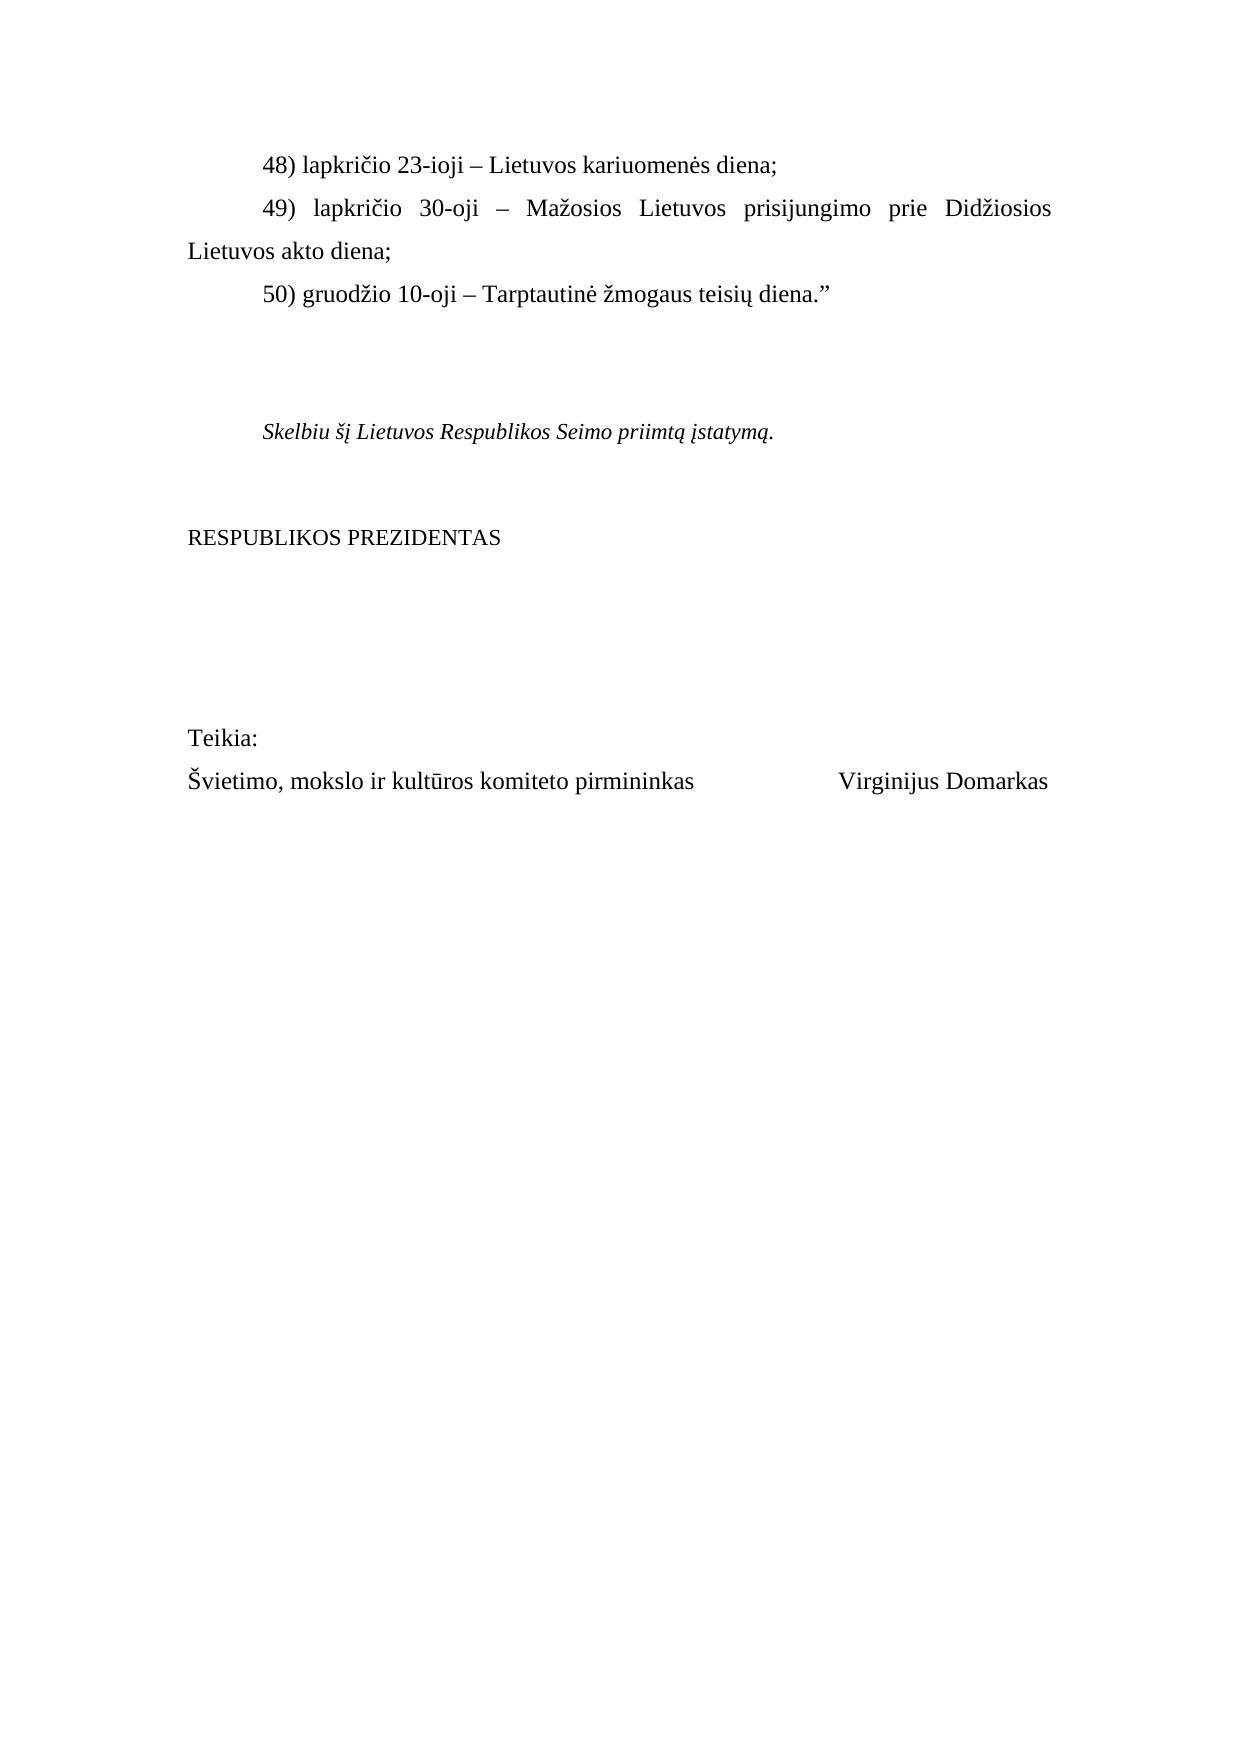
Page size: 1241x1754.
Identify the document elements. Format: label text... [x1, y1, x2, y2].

text Švietimo, mokslo ir kultūros komiteto pirmininkas Virginijus Domarkas [187, 766, 1053, 794]
text RESPUBLIKOS PREZIDENTAS [187, 524, 1053, 550]
text Teikia: [187, 723, 1053, 751]
text Skelbiu šį Lietuvos Respublikos Seimo priimtą įstatymą. [187, 418, 1053, 445]
text 48) lapkričio 23-ioji – Lietuvos kariuomenės diena; [187, 150, 1053, 179]
text 49) lapkričio 30-oji – Mažosios Lietuvos prisijungimo prie Didžiosios Lietuvos akto diena; [187, 193, 1053, 265]
text 50) gruodžio 10-oji – Tarptautinė žmogaus teisių diena.” [187, 279, 1053, 308]
